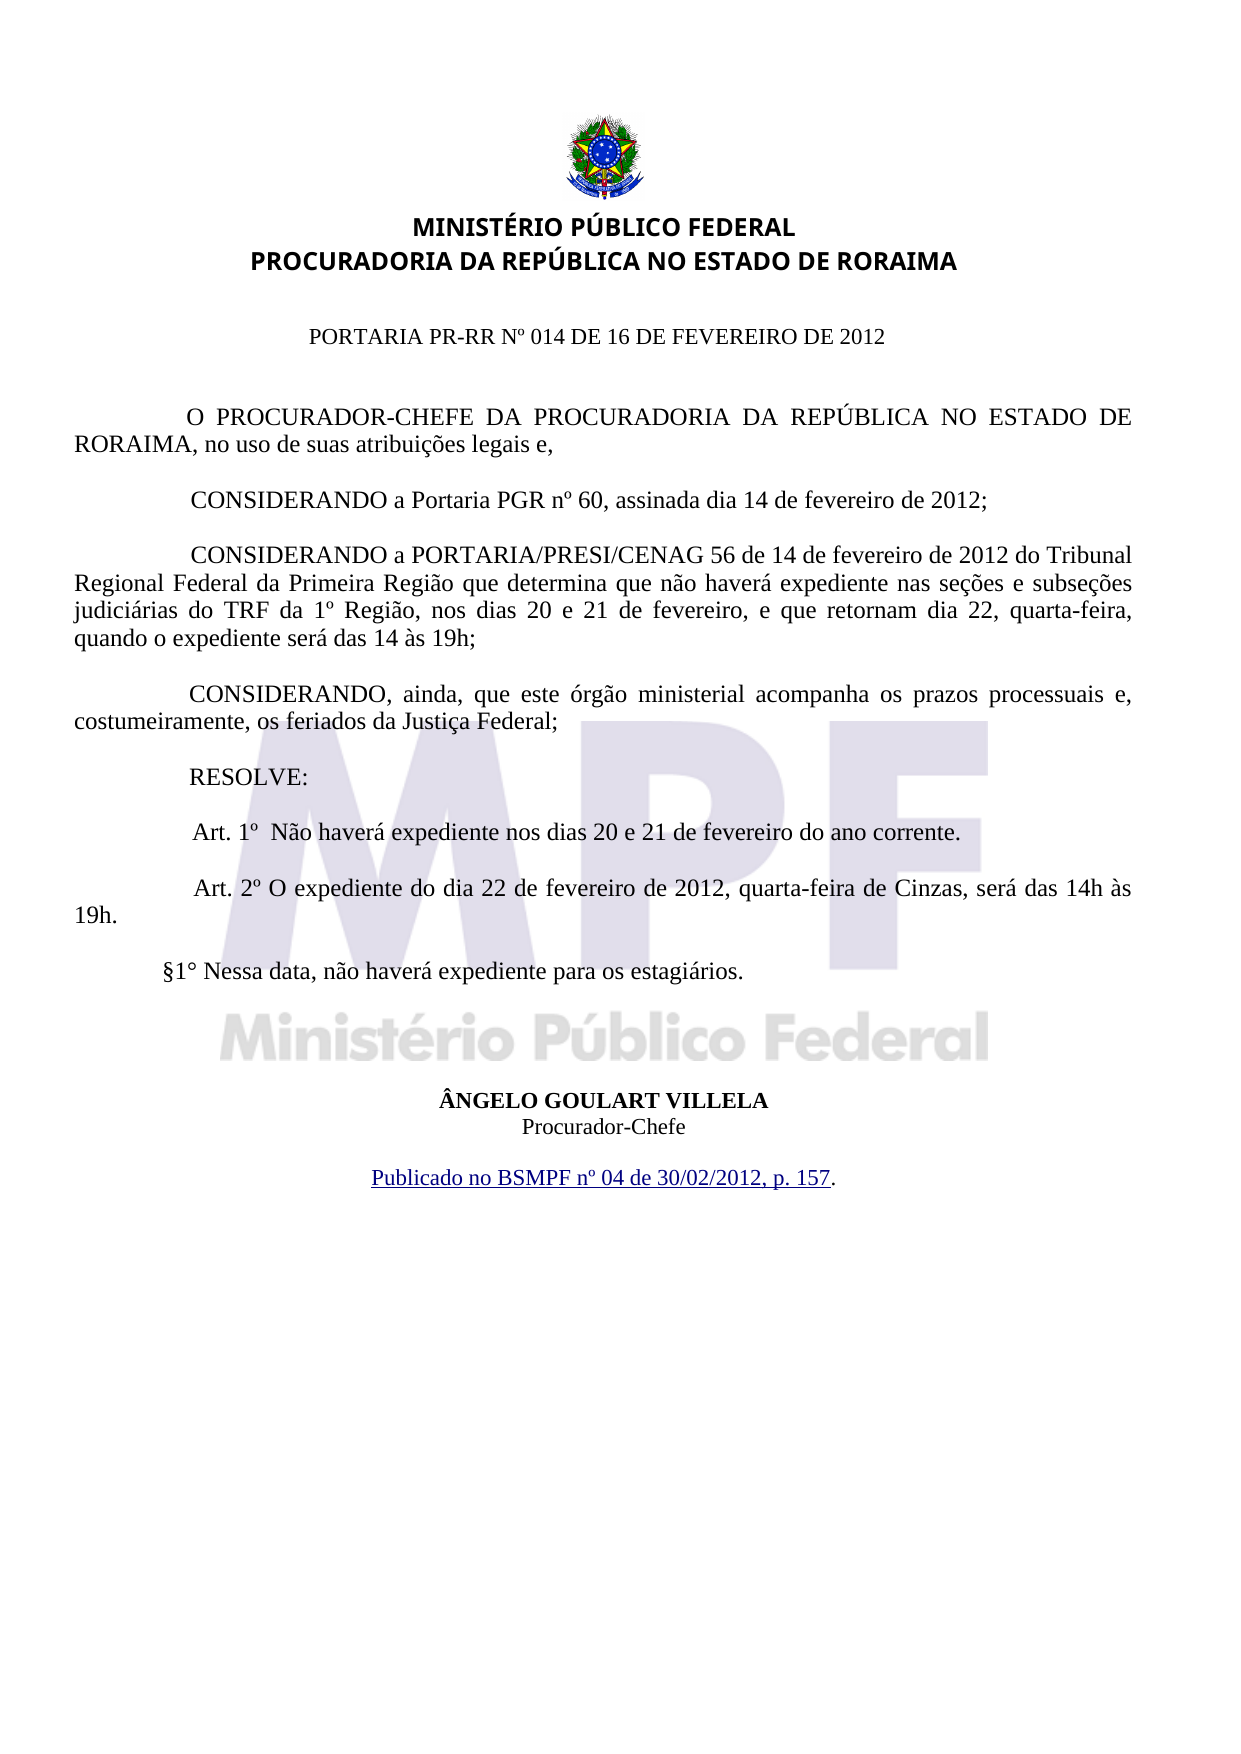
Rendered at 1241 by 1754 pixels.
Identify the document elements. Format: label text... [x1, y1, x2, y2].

picture [220, 735, 988, 763]
subtitle ÂNGELO GOULART VILLELA [74, 1088, 1133, 1114]
picture [220, 846, 988, 874]
text CONSIDERANDO a PORTARIA/PRESI/CENAG 56 de 14 de fevereiro de 2012 do Tribunal Regional Federal da Primeira Região que determina que não haverá expediente nas seções e subseções judiciárias do TRF da 1º Região, nos dias 20 e 21 de fevereiro, e que retornam dia 22, quarta-feira, quando o expediente será das 14 às 19h; [74, 541, 1133, 652]
picture [220, 791, 988, 818]
text O PROCURADOR-CHEFE DA PROCURADORIA DA REPÚBLICA NO ESTADO DE RORAIMA, no uso de suas atribuições legais e, [74, 403, 1133, 458]
text PORTARIA PR-RR Nº 014 DE 16 DE FEVEREIRO DE 2012 [74, 324, 1133, 349]
text CONSIDERANDO a Portaria PGR nº 60, assinada dia 14 de fevereiro de 2012; [74, 486, 1133, 513]
text Art. 2º O expediente do dia 22 de fevereiro de 2012, quarta-feira de Cinzas, será das 14h às 19h. [74, 874, 1133, 929]
subtitle Procurador-Chefe [74, 1114, 1133, 1139]
picture [220, 929, 988, 957]
text CONSIDERANDO, ainda, que este órgão ministerial acompanha os prazos processuais e, costumeiramente, os feriados da Justiça Federal; [74, 680, 1133, 735]
text RESOLVE: [74, 763, 1133, 791]
text Publicado no BSMPF nº 04 de 30/02/2012, p. 157. [74, 1165, 1133, 1190]
picture [220, 984, 988, 1061]
text Art. 1º Não haverá expediente nos dias 20 e 21 de fevereiro do ano corrente. [74, 818, 1133, 846]
picture [562, 112, 645, 201]
text §1° Nessa data, não haverá expediente para os estagiários. [74, 957, 1133, 984]
